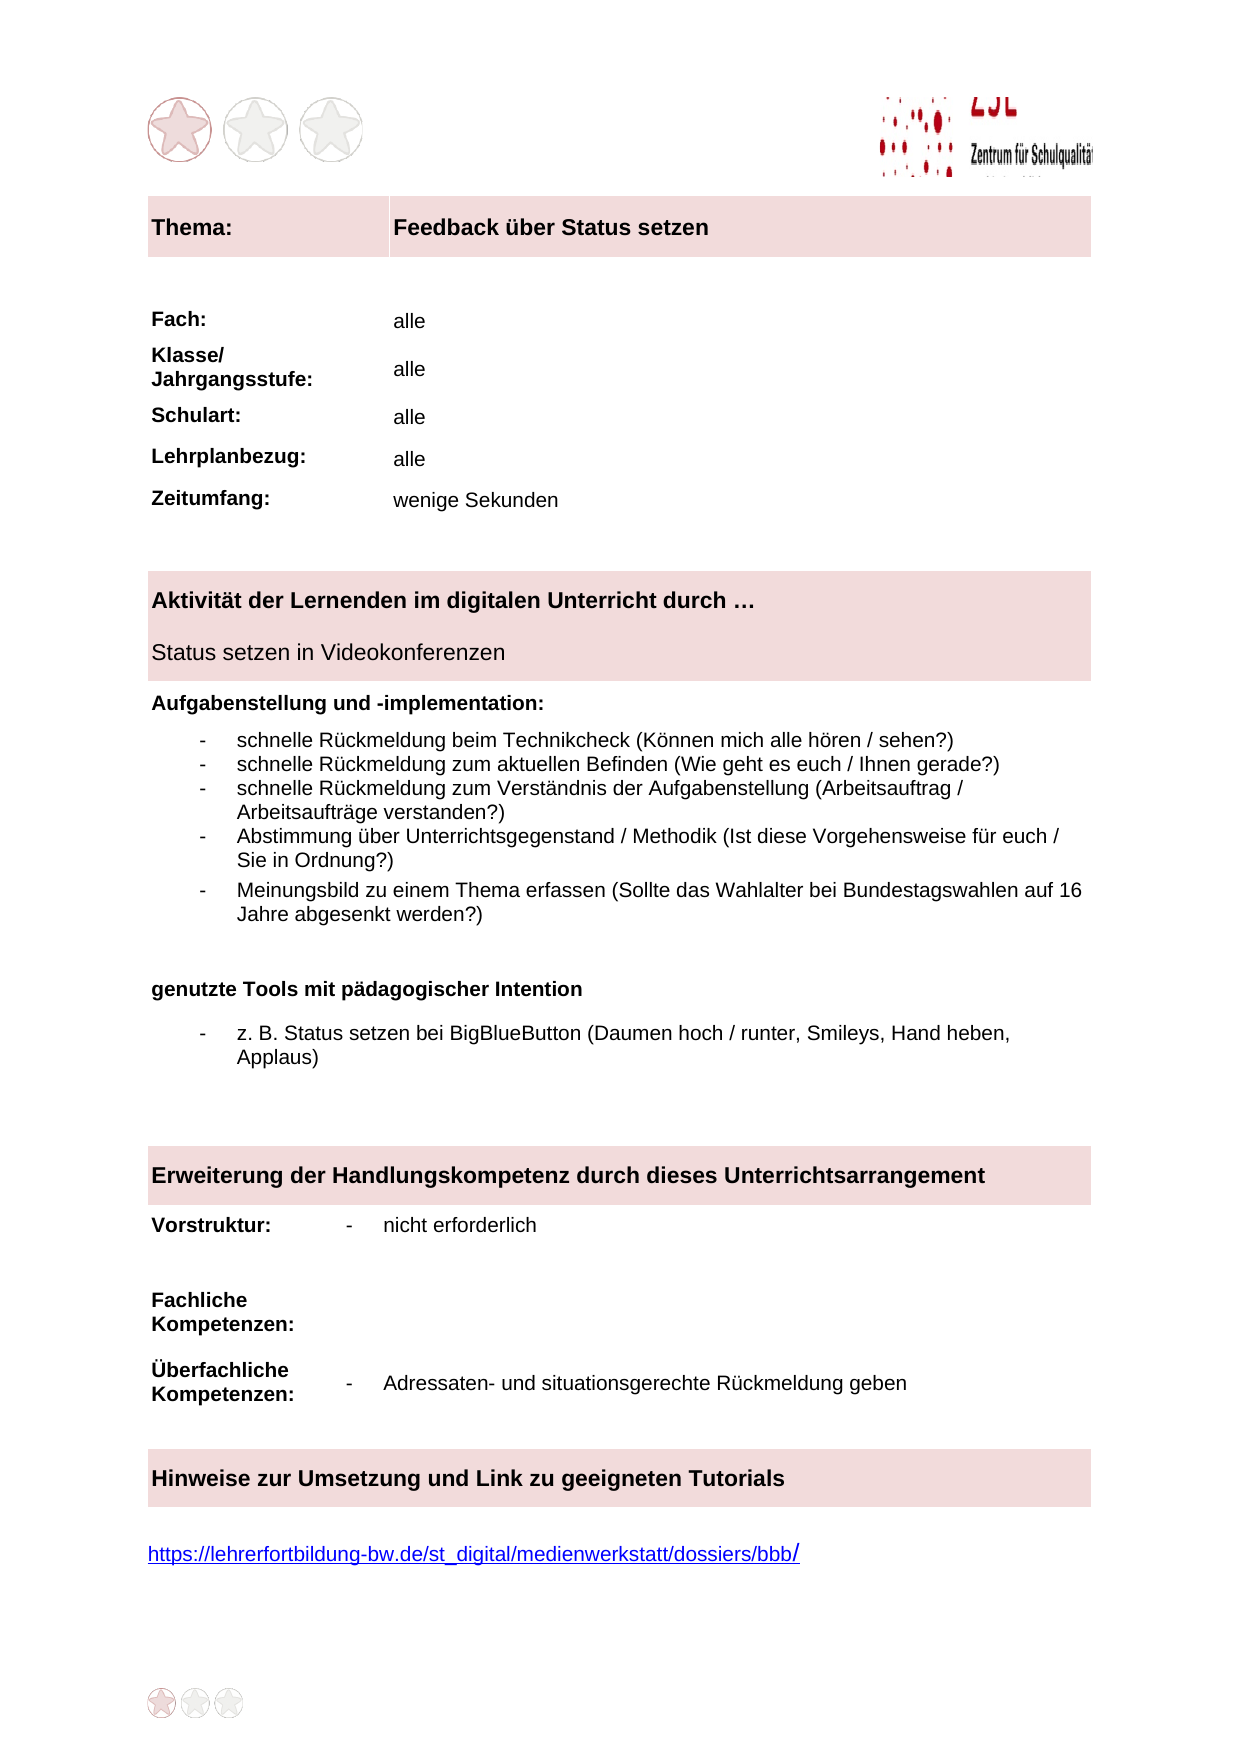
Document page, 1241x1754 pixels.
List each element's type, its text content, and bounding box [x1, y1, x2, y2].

table_cell Zeitumfang: [148, 477, 389, 518]
table_cell genutzte Tools mit pädagogischer Intention [148, 968, 1091, 1011]
table_cell Hinweise zur Umsetzung und Link zu geeigneten Tutorials [148, 1449, 1091, 1507]
table_cell alle [390, 394, 1091, 436]
table_cell [390, 518, 1091, 571]
table_cell [148, 1115, 1091, 1146]
table_cell Adressaten- und situationsgerechte Rückmeldung geben [342, 1347, 1091, 1418]
table_cell z. B. Status setzen bei BigBlueButton (Daumen hoch / runter, Smileys, Hand heben, Applaus) [196, 1011, 1091, 1115]
table_cell Klasse/Jahrgangsstufe: [148, 339, 389, 394]
table_cell nicht erforderlich [342, 1205, 1091, 1245]
table_cell [148, 725, 196, 936]
table_cell Überfachliche Kompetenzen: [148, 1347, 342, 1418]
table_header Thema: [148, 196, 389, 257]
table_cell Fach: [148, 298, 389, 339]
table_cell [342, 1276, 1091, 1347]
table_cell Aufgabenstellung und -implementation: [148, 681, 1091, 725]
table_cell [148, 936, 1091, 967]
table_cell [148, 257, 389, 298]
text https://lehrerfortbildung-bw.de/st_digital/medienwerkstatt/dossiers/bbb/ [148, 1538, 1152, 1567]
table_cell [148, 1507, 1091, 1538]
table_cell [148, 518, 389, 571]
table_cell alle [390, 298, 1091, 339]
table_cell Erweiterung der Handlungskompetenz durch dieses Unterrichtsarrangement [148, 1146, 1091, 1205]
table_cell Schulart: [148, 394, 389, 436]
table_cell [196, 1418, 1091, 1449]
table_cell alle [390, 436, 1091, 477]
table_cell alle [390, 339, 1091, 394]
table_cell [196, 1245, 1091, 1276]
table_cell [148, 1011, 196, 1115]
table_cell [148, 1418, 196, 1449]
table_cell schnelle Rückmeldung beim Technikcheck (Können mich alle hören / sehen?) schnelle Rückmeldung zum aktuellen Befinden (Wie geht es euch / Ihnen gerade?) schnelle Rückmeldung zum Verständnis der Aufgabenstellung (Arbeitsauftrag / Arbeitsaufträge verstanden?) Abstimmung über Unterrichtsgegenstand / Methodik (Ist diese Vorgehensweise für euch / Sie in Ordnung?) Meinungsbild zu einem Thema erfassen (Sollte das Wahlalter bei Bundestagswahlen auf 16 Jahre abgesenkt werden?) [196, 725, 1091, 936]
table_cell Aktivität der Lernenden im digitalen Unterricht durch … Status setzen in Videokonferenzen [148, 571, 1091, 681]
table_cell Vorstruktur: [148, 1205, 342, 1245]
table_cell Fachliche Kompetenzen: [148, 1276, 342, 1347]
table_cell [390, 257, 1091, 298]
table_cell Lehrplanbezug: [148, 436, 389, 477]
table_header Feedback über Status setzen [390, 196, 1091, 257]
table_cell wenige Sekunden [390, 477, 1091, 518]
table_cell [148, 1245, 196, 1276]
